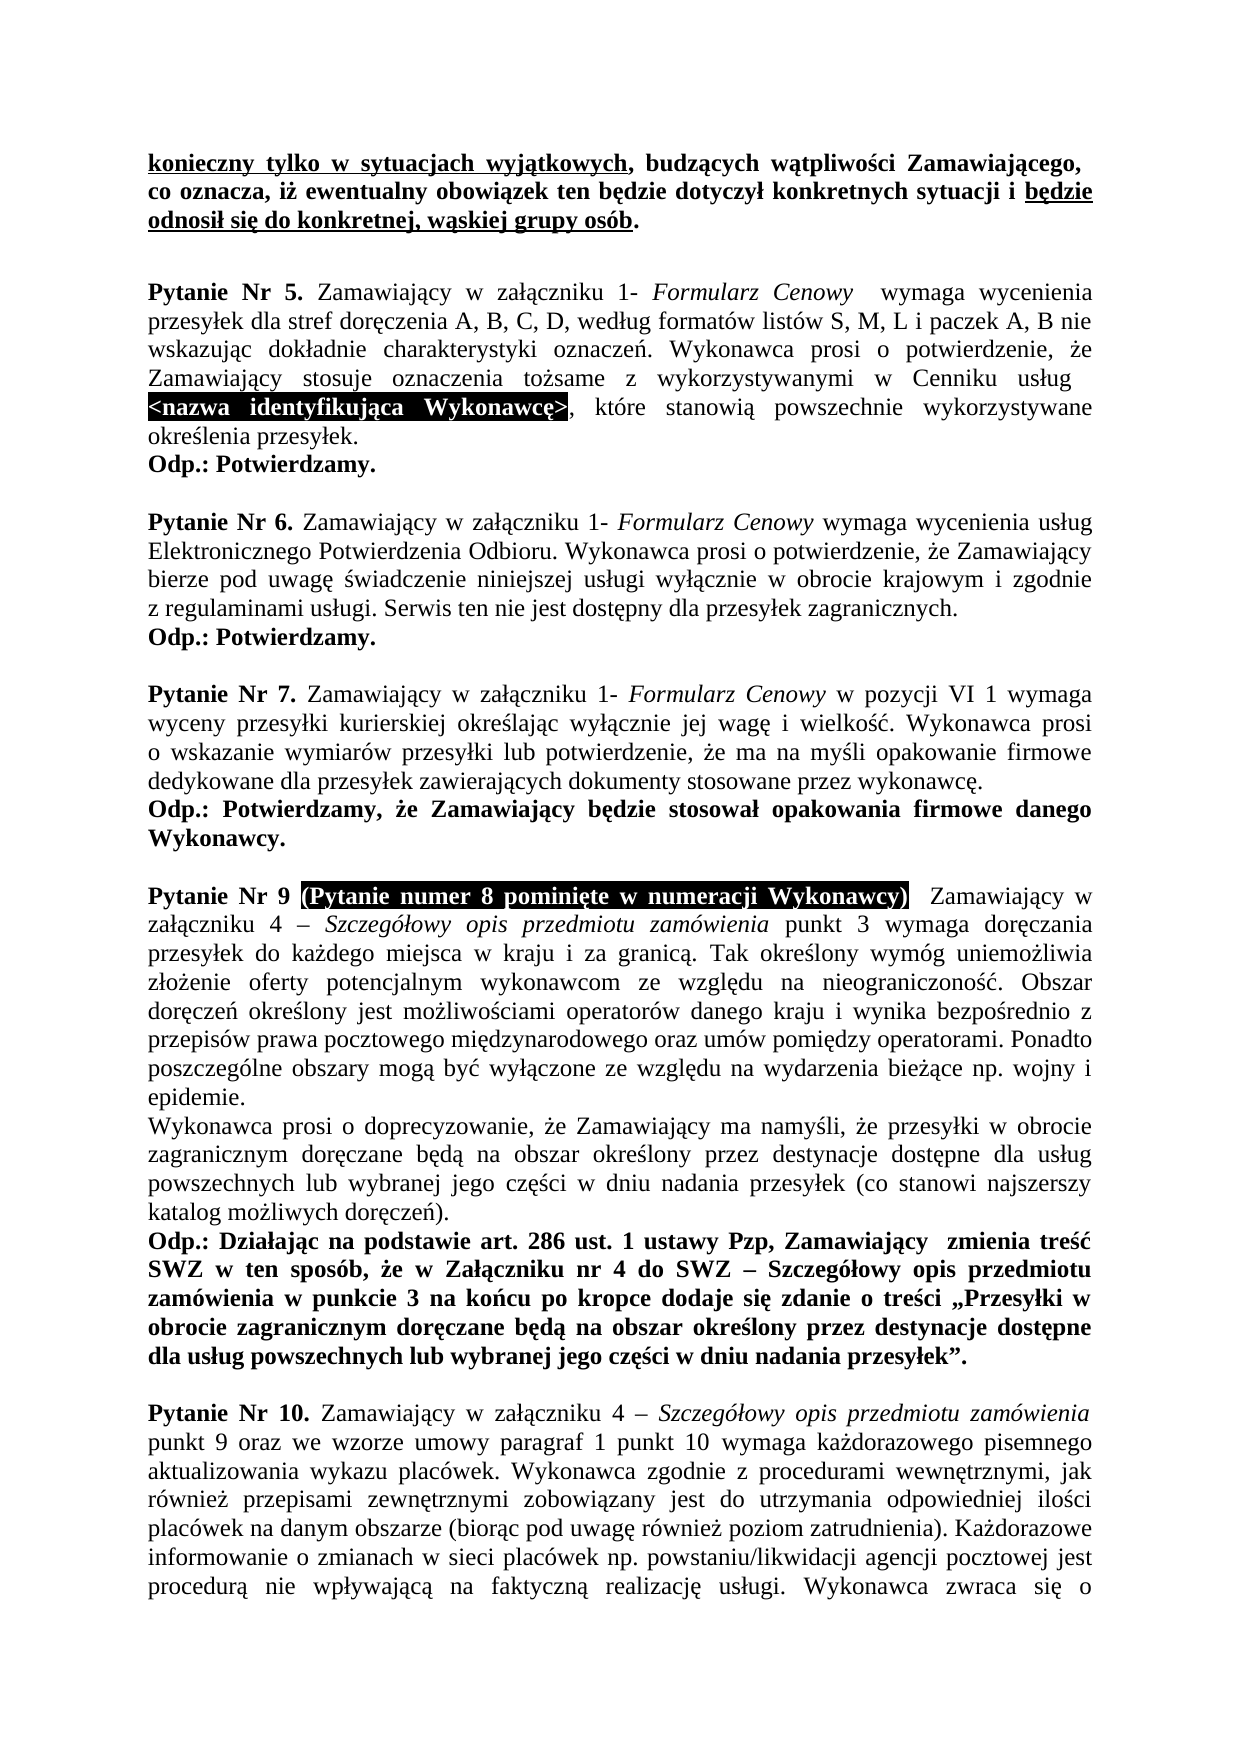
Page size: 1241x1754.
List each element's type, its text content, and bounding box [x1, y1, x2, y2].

text Pytanie Nr 5. Zamawiający w załączniku 1- Formularz Cenowy wymaga wycenienia przesyłek dla stref doręczenia A, B, C, D, według formatów listów S, M, L i paczek A, B nie wskazując dokładnie charakterystyki oznaczeń. Wykonawca prosi o potwierdzenie, że Zamawiający stosuje oznaczenia tożsame z wykorzystywanymi w Cenniku usług <nazwa identyfikująca Wykonawcę>, które stanowią powszechnie wykorzystywane określenia przesyłek. [148, 277, 1093, 449]
text Odp.: Potwierdzamy. [148, 449, 1093, 478]
text Pytanie Nr 9 (Pytanie numer 8 pominięte w numeracji Wykonawcy) Zamawiający w załączniku 4 – Szczegółowy opis przedmiotu zamówienia punkt 3 wymaga doręczania przesyłek do każdego miejsca w kraju i za granicą. Tak określony wymóg uniemożliwia złożenie oferty potencjalnym wykonawcom ze względu na nieograniczoność. Obszar doręczeń określony jest możliwościami operatorów danego kraju i wynika bezpośrednio z przepisów prawa pocztowego międzynarodowego oraz umów pomiędzy operatorami. Ponadto poszczególne obszary mogą być wyłączone ze względu na wydarzenia bieżące np. wojny i epidemie. [148, 881, 1093, 1111]
text Odp.: Potwierdzamy, że Zamawiający będzie stosował opakowania firmowe danego Wykonawcy. [148, 794, 1093, 852]
text Odp.: Potwierdzamy. [148, 622, 1093, 651]
text Pytanie Nr 10. Zamawiający w załączniku 4 – Szczegółowy opis przedmiotu zamówienia punkt 9 oraz we wzorze umowy paragraf 1 punkt 10 wymaga każdorazowego pisemnego aktualizowania wykazu placówek. Wykonawca zgodnie z procedurami wewnętrznymi, jak również przepisami zewnętrznymi zobowiązany jest do utrzymania odpowiedniej ilości placówek na danym obszarze (biorąc pod uwagę również poziom zatrudnienia). Każdorazowe informowanie o zmianach w sieci placówek np. powstaniu/likwidacji agencji pocztowej jest procedurą nie wpływającą na faktyczną realizację usługi. Wykonawca zwraca się o [148, 1398, 1093, 1599]
text Odp.: Działając na podstawie art. 286 ust. 1 ustawy Pzp, Zamawiający zmienia treść SWZ w ten sposób, że w Załączniku nr 4 do SWZ – Szczegółowy opis przedmiotu zamówienia w punkcie 3 na końcu po kropce dodaje się zdanie o treści „Przesyłki w obrocie zagranicznym doręczane będą na obszar określony przez destynacje dostępne dla usług powszechnych lub wybranej jego części w dniu nadania przesyłek”. [148, 1226, 1093, 1369]
text konieczny tylko w sytuacjach wyjątkowych, budzących wątpliwości Zamawiającego, co oznacza, iż ewentualny obowiązek ten będzie dotyczył konkretnych sytuacji i będzie odnosił się do konkretnej, wąskiej grupy osób. [148, 148, 1093, 234]
text Pytanie Nr 6. Zamawiający w załączniku 1- Formularz Cenowy wymaga wycenienia usług Elektronicznego Potwierdzenia Odbioru. Wykonawca prosi o potwierdzenie, że Zamawiający bierze pod uwagę świadczenie niniejszej usługi wyłącznie w obrocie krajowym i zgodnie z regulaminami usługi. Serwis ten nie jest dostępny dla przesyłek zagranicznych. [148, 507, 1093, 622]
text Wykonawca prosi o doprecyzowanie, że Zamawiający ma namyśli, że przesyłki w obrocie zagranicznym doręczane będą na obszar określony przez destynacje dostępne dla usług powszechnych lub wybranej jego części w dniu nadania przesyłek (co stanowi najszerszy katalog możliwych doręczeń). [148, 1111, 1093, 1226]
text Pytanie Nr 7. Zamawiający w załączniku 1- Formularz Cenowy w pozycji VI 1 wymaga wyceny przesyłki kurierskiej określając wyłącznie jej wagę i wielkość. Wykonawca prosi o wskazanie wymiarów przesyłki lub potwierdzenie, że ma na myśli opakowanie firmowe dedykowane dla przesyłek zawierających dokumenty stosowane przez wykonawcę. [148, 679, 1093, 794]
